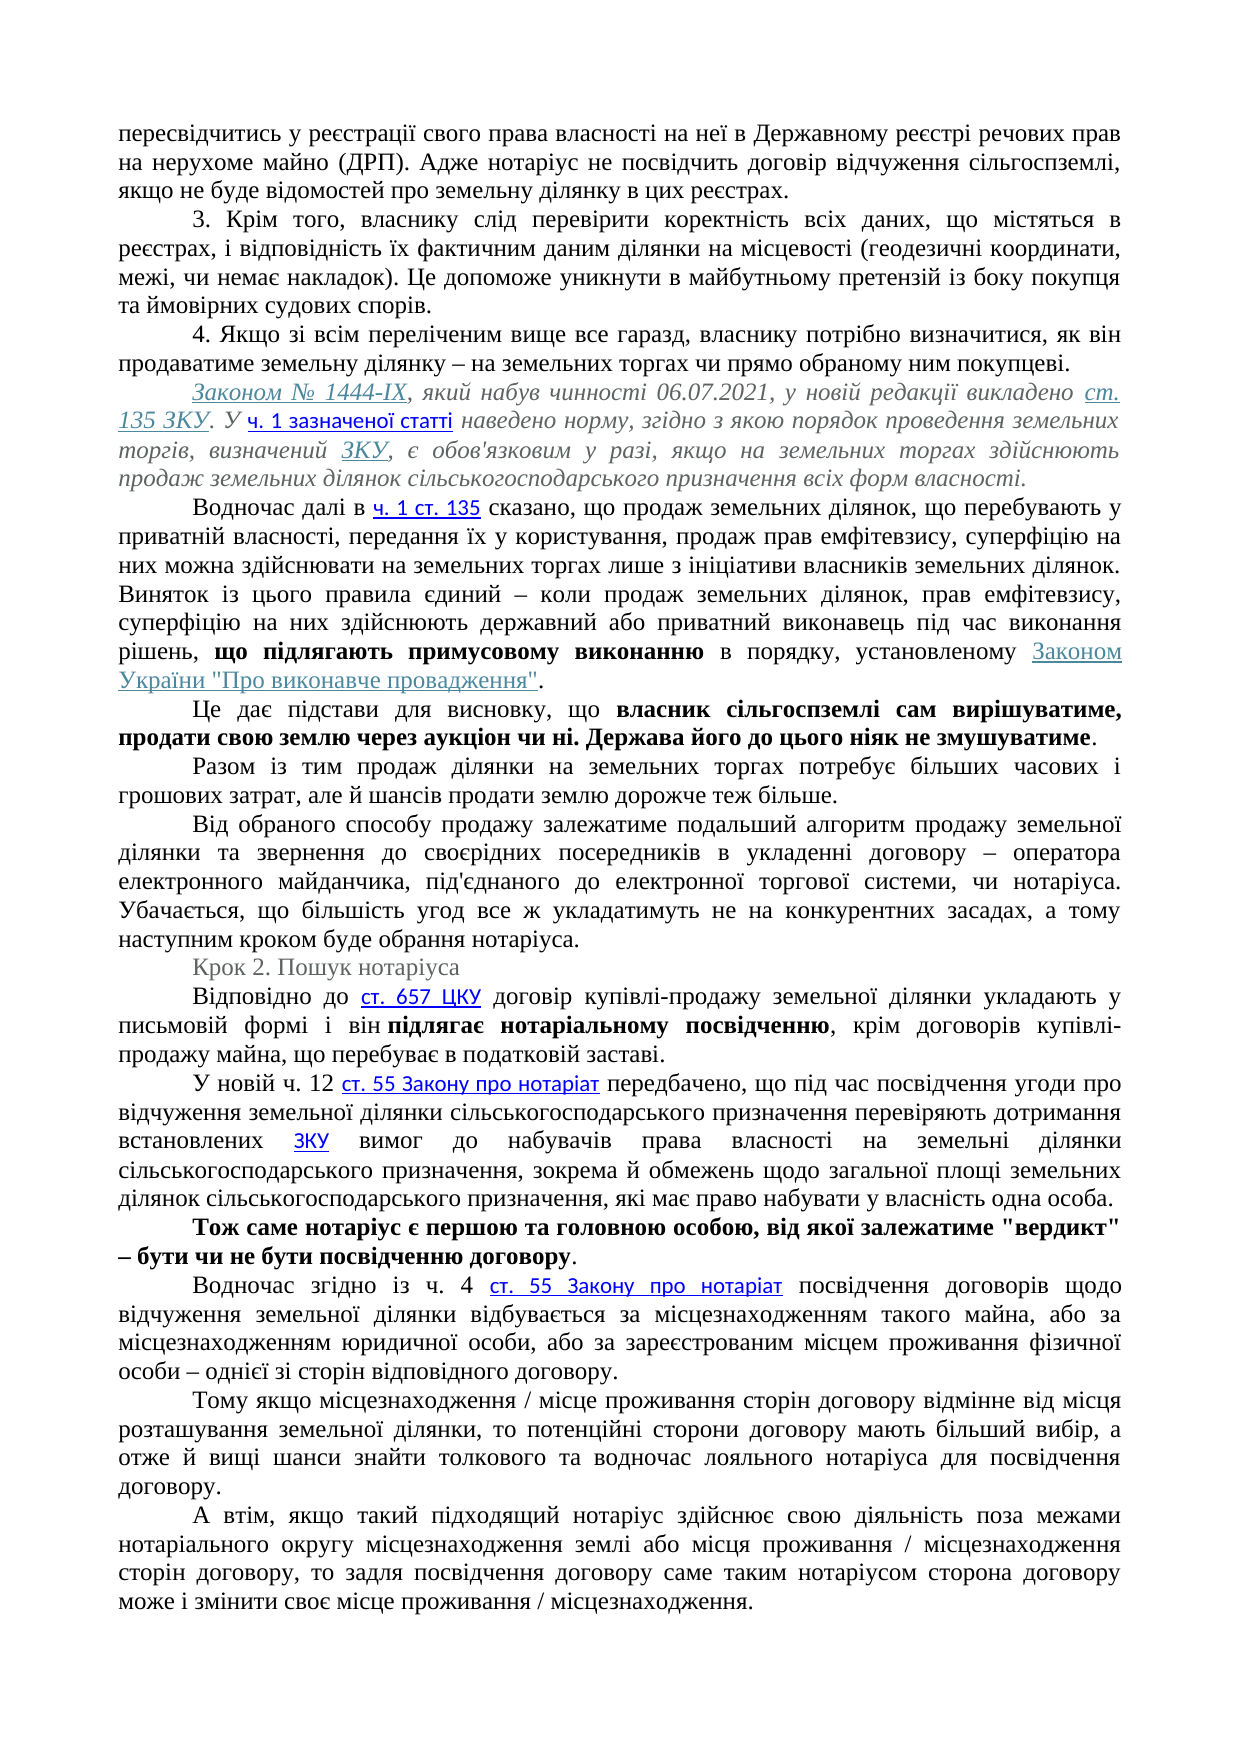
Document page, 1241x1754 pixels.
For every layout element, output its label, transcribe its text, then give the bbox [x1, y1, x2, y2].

text Від обраного способу продажу залежатиме подальший алгоритм продажу земельної ділянки та звернення до своєрідних посередників в укладенні договору – оператора електронного майданчика, під'єднаного до електронної торгової системи, чи нотаріуса. Убачається, що більшість угод все ж укладатимуть не на конкурентних засадах, а тому наступним кроком буде обрання нотаріуса. [118, 809, 1122, 952]
text Законом № 1444-IX, який набув чинності 06.07.2021, у новій редакції викладено ст. 135 ЗКУ. У ч. 1 зазначеної статті наведено норму, згідно з якою порядок проведення земельних торгів, визначений ЗКУ, є обов'язковим у разі, якщо на земельних торгах здійснюють продаж земельних ділянок сільськогосподарського призначення всіх форм власності. [118, 377, 1122, 492]
text У новій ч. 12 ст. 55 Закону про нотаріат передбачено, що під час посвідчення угоди про відчуження земельної ділянки сільськогосподарського призначення перевіряють дотримання встановлених ЗКУ вимог до набувачів права власності на земельні ділянки сільськогосподарського призначення, зокрема й обмежень щодо загальної площі земельних ділянок сільськогосподарського призначення, які має право набувати у власність одна особа. [118, 1068, 1122, 1212]
text Тому якщо місцезнаходження / місце проживання сторін договору відмінне від місця розташування земельної ділянки, то потенційні сторони договору мають більший вибір, а отже й вищі шанси знайти толкового та водночас лояльного нотаріуса для посвідчення договору. [118, 1385, 1122, 1500]
text Це дає підстави для висновку, що власник сільгоспземлі сам вирішуватиме, продати свою землю через аукціон чи ні. Держава його до цього ніяк не змушуватиме. [118, 694, 1122, 751]
text Відповідно до ст. 657 ЦКУ договір купівлі-продажу земельної ділянки укладають у письмовій формі і він підлягає нотаріальному посвідченню, крім договорів купівлі-продажу майна, що перебуває в податковій заставі. [118, 981, 1122, 1068]
text Водночас згідно із ч. 4 ст. 55 Закону про нотаріат посвідчення договорів щодо відчуження земельної ділянки відбувається за місцезнаходженням такого майна, або за місцезнаходженням юридичної особи, або за зареєстрованим місцем проживання фізичної особи – однієї зі сторін відповідного договору. [118, 1270, 1122, 1385]
text 4. Якщо зі всім переліченим вище все гаразд, власнику потрібно визначитися, як він продаватиме земельну ділянку – на земельних торгах чи прямо обраному ним покупцеві. [118, 319, 1122, 377]
text Водночас далі в ч. 1 ст. 135 сказано, що продаж земельних ділянок, що перебувають у приватній власності, передання їх у користування, продаж прав емфітевзису, суперфіцію на них можна здійснювати на земельних торгах лише з ініціативи власників земельних ділянок. Виняток із цього правила єдиний – коли продаж земельних ділянок, прав емфітевзису, суперфіцію на них здійснюють державний або приватний виконавець під час виконання рішень, що підлягають примусовому виконанню в порядку, установленому Законом України "Про виконавче провадження". [118, 492, 1122, 694]
text Разом із тим продаж ділянки на земельних торгах потребує більших часових і грошових затрат, але й шансів продати землю дорожче теж більше. [118, 751, 1122, 809]
text Крок 2. Пошук нотаріуса [118, 952, 1122, 981]
text А втім, якщо такий підходящий нотаріус здійснює свою діяльність поза межами нотаріального округу місцезнаходження землі або місця проживання / місцезнаходження сторін договору, то задля посвідчення договору саме таким нотаріусом сторона договору може і змінити своє місце проживання / місцезнаходження. [118, 1500, 1122, 1615]
text пересвідчитись у реєстрації свого права власності на неї в Державному реєстрі речових прав на нерухоме майно (ДРП). Адже нотаріус не посвідчить договір відчуження сільгоспземлі, якщо не буде відомостей про земельну ділянку в цих реєстрах. [118, 118, 1122, 204]
text Тож саме нотаріус є першою та головною особою, від якої залежатиме "вердикт" – бути чи не бути посвідченню договору. [118, 1212, 1122, 1270]
text 3. Крім того, власнику слід перевірити коректність всіх даних, що містяться в реєстрах, і відповідність їх фактичним даним ділянки на місцевості (геодезичні координати, межі, чи немає накладок). Це допоможе уникнути в майбутньому претензій із боку покупця та ймовірних судових спорів. [118, 204, 1122, 319]
